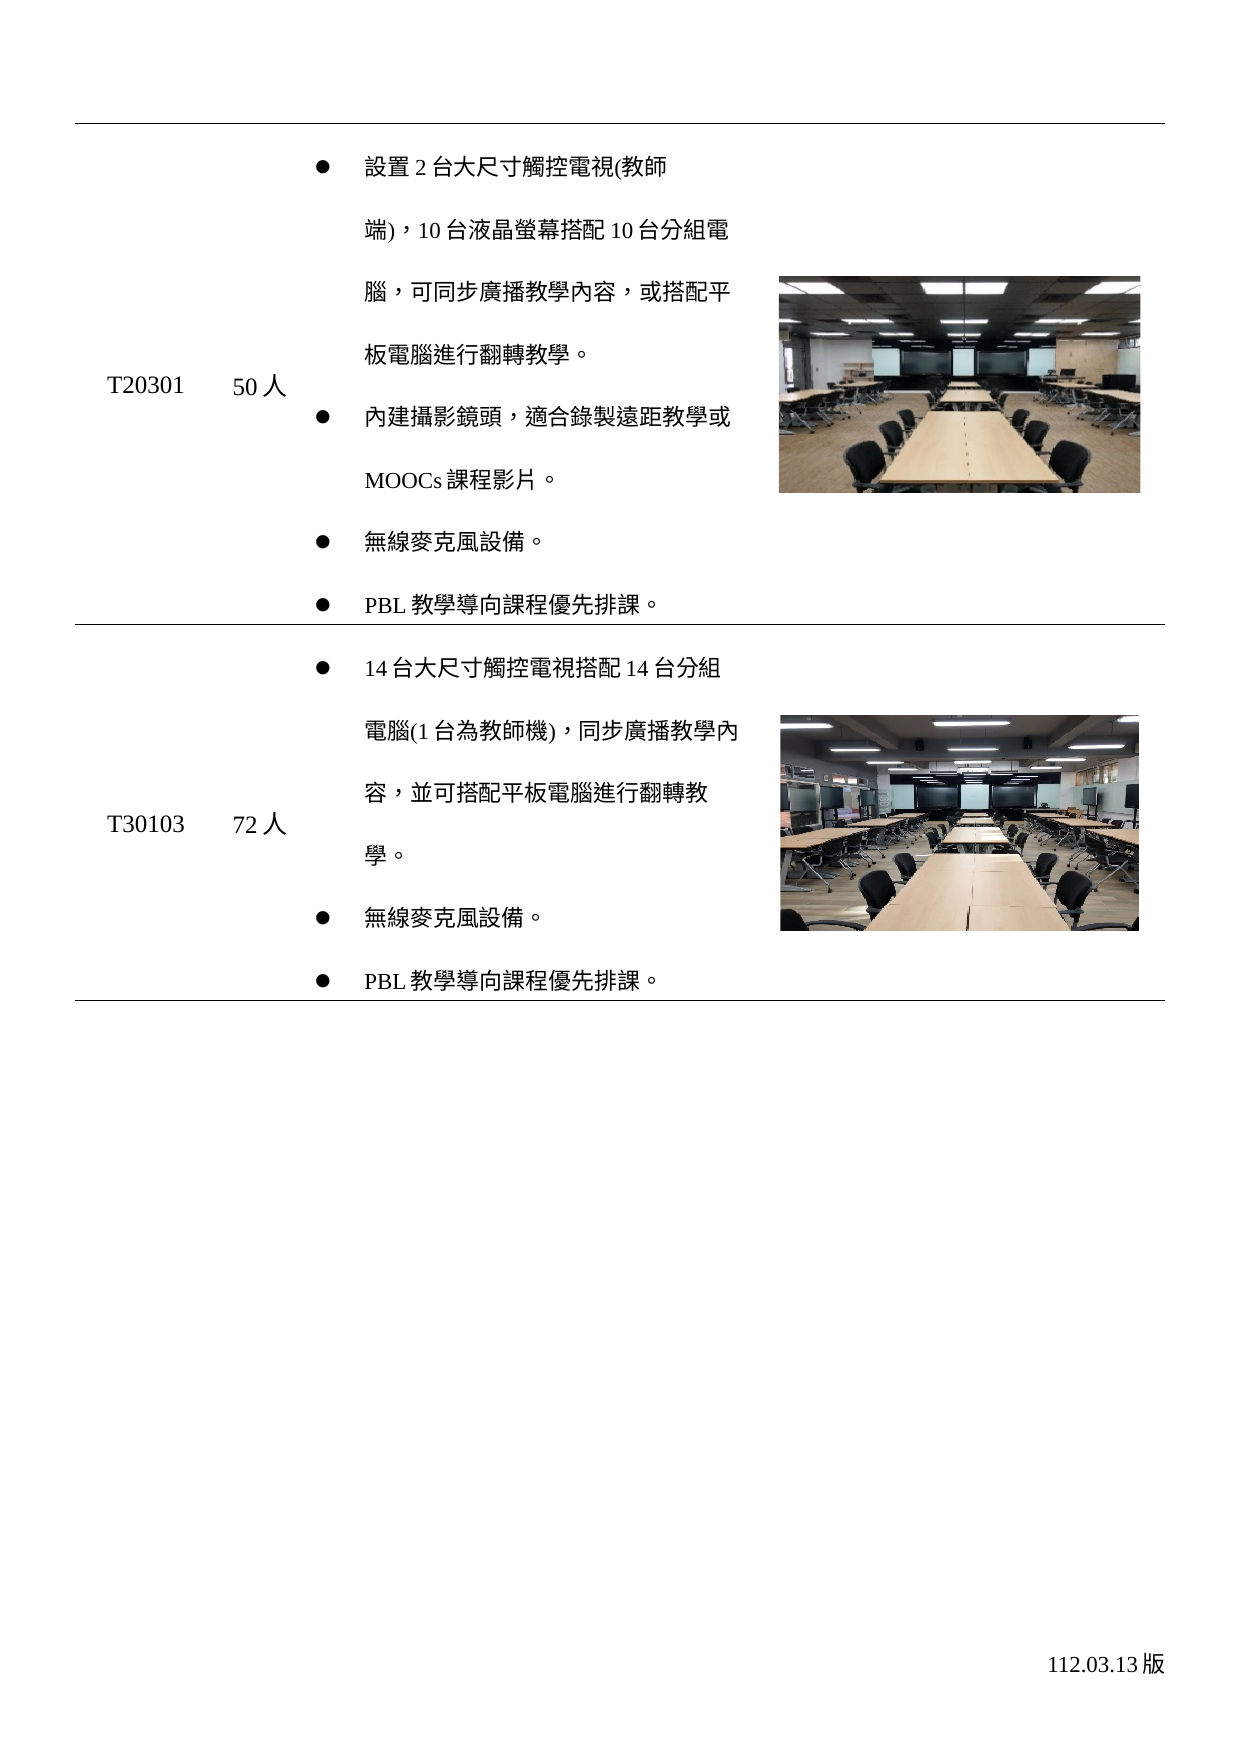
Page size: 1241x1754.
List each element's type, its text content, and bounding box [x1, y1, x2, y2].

table_cell 50人 [216, 124, 303, 624]
table_cell [754, 124, 1165, 624]
table_cell 14台大尺寸觸控電視搭配14台分組電腦(1台為教師機)，同步廣播教學內容，並可搭配平板電腦進行翻轉教學。 無線麥克風設備。 PBL教學導向課程優先排課。 [303, 625, 754, 1000]
table_cell [754, 625, 1165, 1000]
table_cell T30103 [75, 625, 216, 1000]
table_cell 設置2台大尺寸觸控電視(教師端)，10台液晶螢幕搭配10台分組電腦，可同步廣播教學內容，或搭配平板電腦進行翻轉教學。 內建攝影鏡頭，適合錄製遠距教學或MOOCs課程影片。 無線麥克風設備。 PBL教學導向課程優先排課。 [303, 124, 754, 624]
table_cell 72人 [216, 625, 303, 1000]
table_cell T20301 [75, 124, 216, 624]
